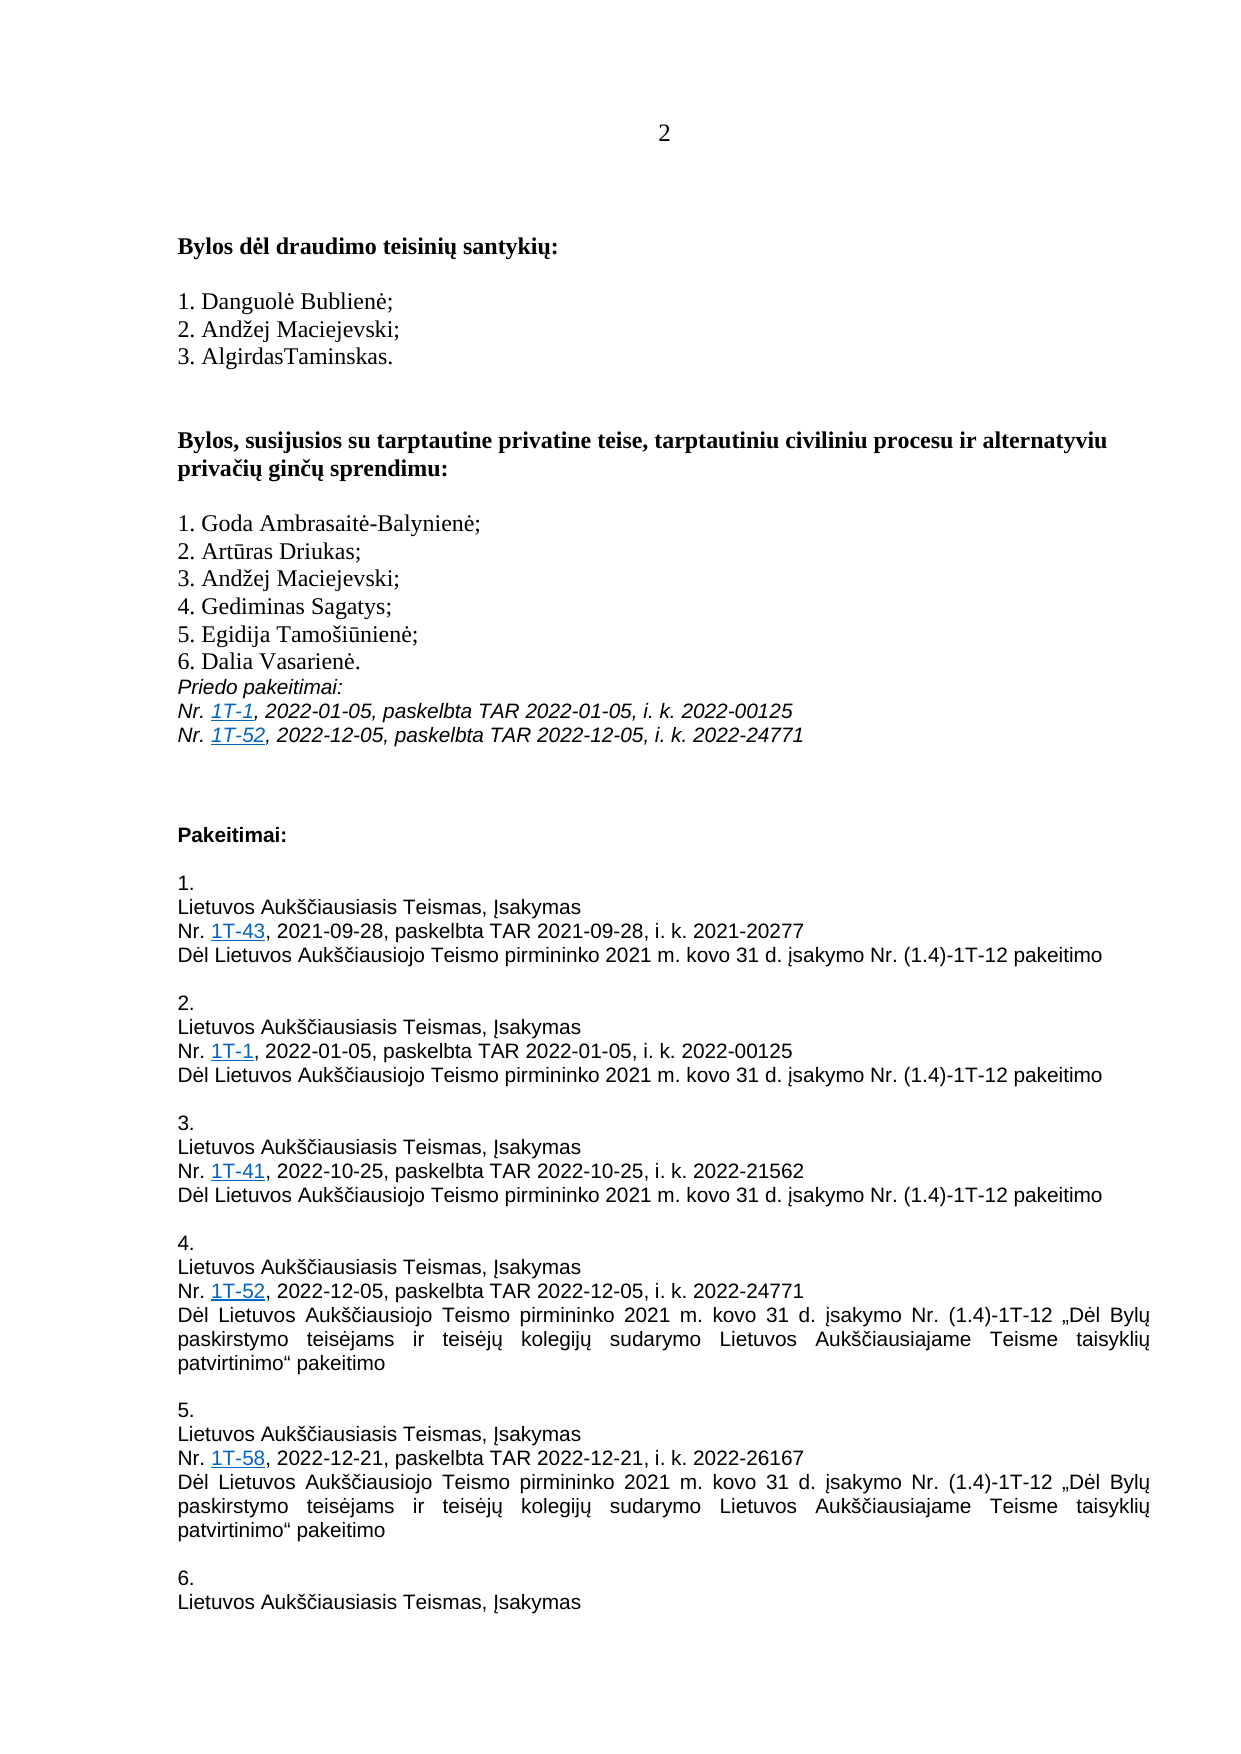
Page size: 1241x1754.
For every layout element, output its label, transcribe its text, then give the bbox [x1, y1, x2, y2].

text 6. Dalia Vasarienė. [177, 647, 1152, 675]
text 2. Artūras Driukas; [177, 537, 1152, 564]
text Dėl Lietuvos Aukščiausiojo Teismo pirmininko 2021 m. kovo 31 d. įsakymo Nr. (1.4)-1T-12 pakeitimo [177, 1183, 1152, 1207]
text Nr. 1T-43, 2021-09-28, paskelbta TAR 2021-09-28, i. k. 2021-20277 [177, 919, 1152, 943]
text Nr. 1T-41, 2022-10-25, paskelbta TAR 2022-10-25, i. k. 2022-21562 [177, 1159, 1152, 1183]
text Nr. 1T-1, 2022-01-05, paskelbta TAR 2022-01-05, i. k. 2022-00125 [177, 699, 1152, 723]
text 1. Danguolė Bublienė; [177, 287, 1152, 315]
text 6. [177, 1566, 1152, 1590]
text 1. [177, 871, 1152, 895]
text Nr. 1T-1, 2022-01-05, paskelbta TAR 2022-01-05, i. k. 2022-00125 [177, 1039, 1152, 1063]
text Priedo pakeitimai: [177, 675, 1152, 699]
text 3. [177, 1111, 1152, 1135]
text Lietuvos Aukščiausiasis Teismas, Įsakymas [177, 1254, 1152, 1278]
text Bylos dėl draudimo teisinių santykių: [177, 232, 1152, 259]
text 2. [177, 991, 1152, 1015]
text 4. Gediminas Sagatys; [177, 592, 1152, 619]
text Dėl Lietuvos Aukščiausiojo Teismo pirmininko 2021 m. kovo 31 d. įsakymo Nr. (1.4)-1T-12 pakeitimo [177, 943, 1152, 967]
text Lietuvos Aukščiausiasis Teismas, Įsakymas [177, 1422, 1152, 1446]
text Dėl Lietuvos Aukščiausiojo Teismo pirmininko 2021 m. kovo 31 d. įsakymo Nr. (1.4)-1T-12 „Dėl Bylų paskirstymo teisėjams ir teisėjų kolegijų sudarymo Lietuvos Aukščiausiajame Teisme taisyklių patvirtinimo“ pakeitimo [177, 1302, 1152, 1374]
text Dėl Lietuvos Aukščiausiojo Teismo pirmininko 2021 m. kovo 31 d. įsakymo Nr. (1.4)-1T-12 „Dėl Bylų paskirstymo teisėjams ir teisėjų kolegijų sudarymo Lietuvos Aukščiausiajame Teisme taisyklių patvirtinimo“ pakeitimo [177, 1470, 1152, 1542]
text Nr. 1T-58, 2022-12-21, paskelbta TAR 2022-12-21, i. k. 2022-26167 [177, 1446, 1152, 1470]
text Nr. 1T-52, 2022-12-05, paskelbta TAR 2022-12-05, i. k. 2022-24771 [177, 723, 1152, 747]
text Dėl Lietuvos Aukščiausiojo Teismo pirmininko 2021 m. kovo 31 d. įsakymo Nr. (1.4)-1T-12 pakeitimo [177, 1063, 1152, 1087]
text 2. Andžej Maciejevski; [177, 315, 1152, 342]
text 3. Andžej Maciejevski; [177, 564, 1152, 592]
text Lietuvos Aukščiausiasis Teismas, Įsakymas [177, 1015, 1152, 1039]
text Lietuvos Aukščiausiasis Teismas, Įsakymas [177, 1590, 1152, 1614]
text 5. Egidija Tamošiūnienė; [177, 619, 1152, 647]
text 3. AlgirdasTaminskas. [177, 342, 1152, 370]
text Pakeitimai: [177, 823, 1152, 847]
text 1. Goda Ambrasaitė-Balynienė; [177, 509, 1152, 537]
text 4. [177, 1231, 1152, 1254]
text Nr. 1T-52, 2022-12-05, paskelbta TAR 2022-12-05, i. k. 2022-24771 [177, 1278, 1152, 1302]
text 5. [177, 1398, 1152, 1422]
text Lietuvos Aukščiausiasis Teismas, Įsakymas [177, 895, 1152, 919]
text Bylos, susijusios su tarptautine privatine teise, tarptautiniu civiliniu procesu ir alternatyviu privačių ginčų sprendimu: [177, 426, 1152, 482]
text Lietuvos Aukščiausiasis Teismas, Įsakymas [177, 1135, 1152, 1159]
